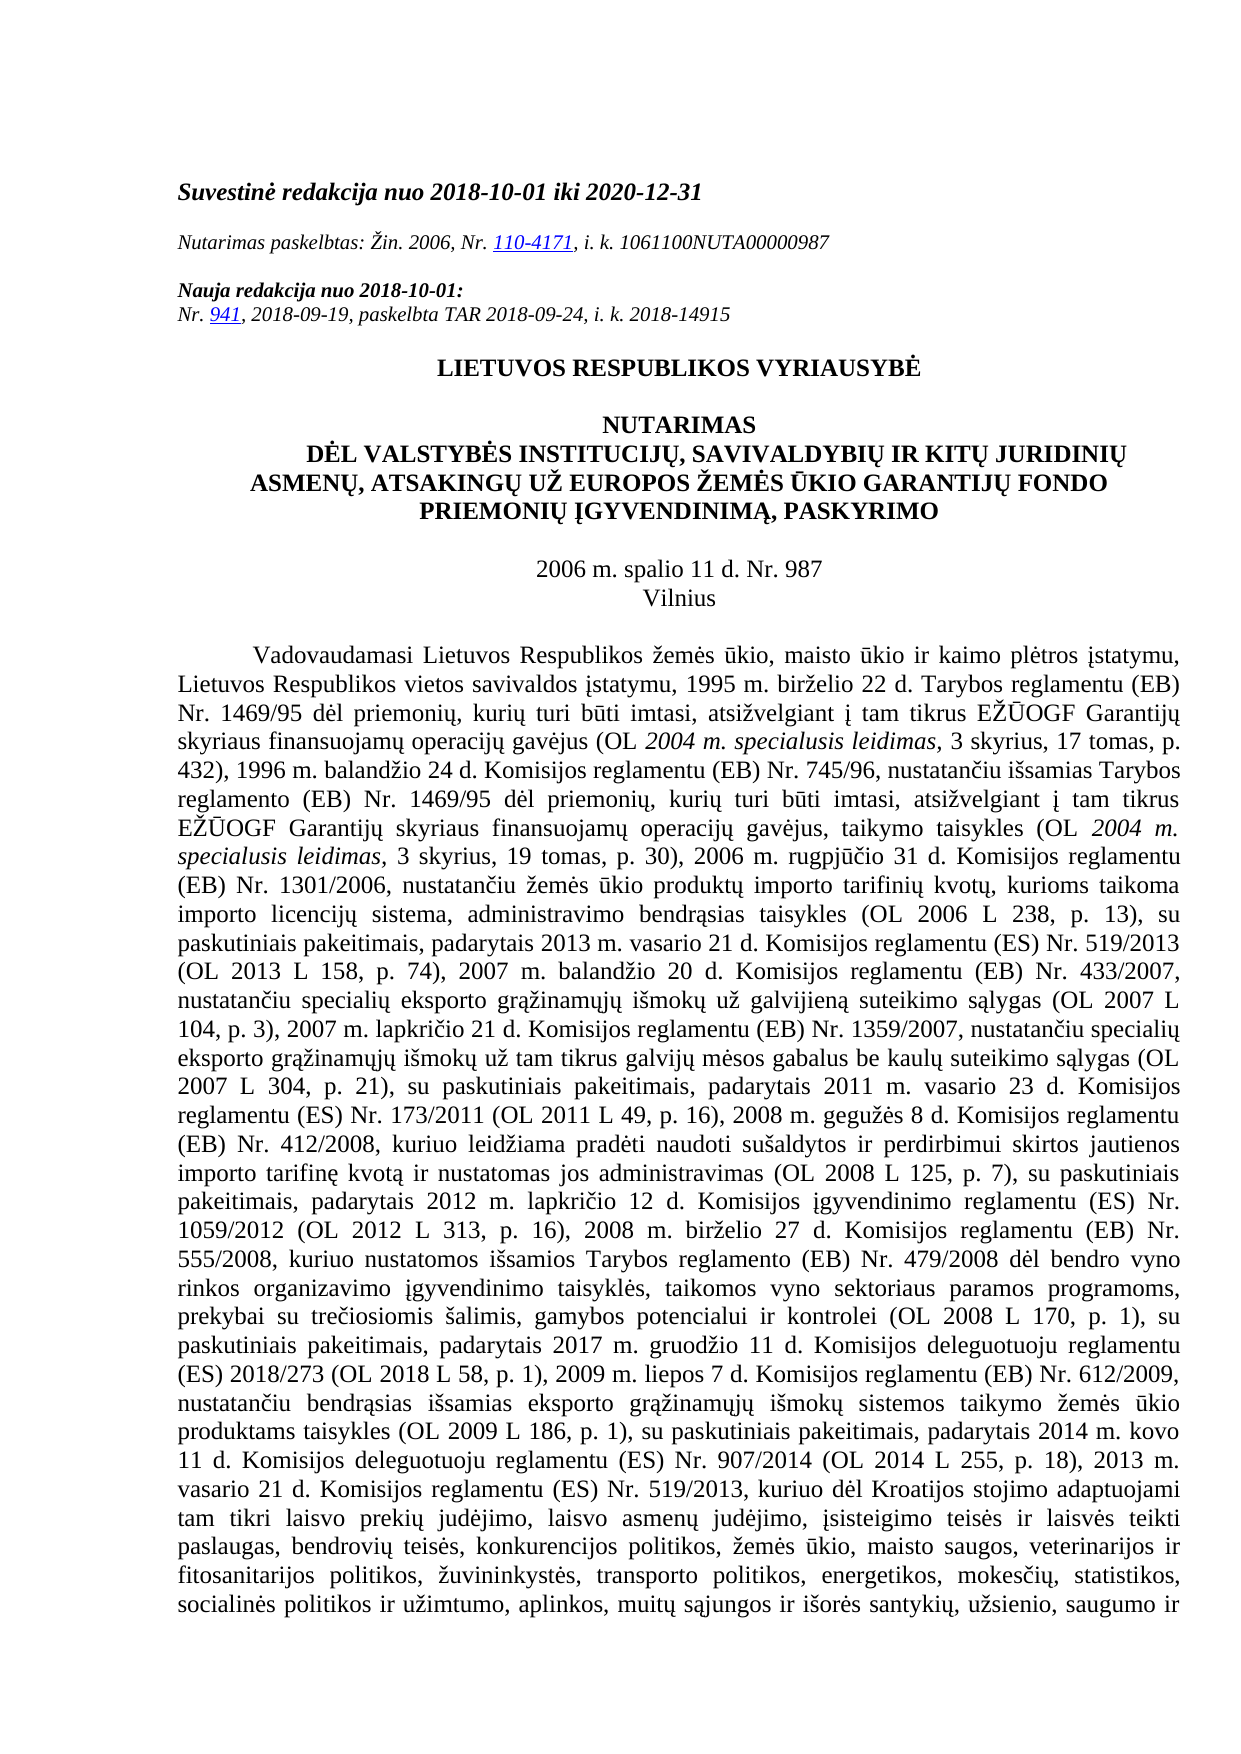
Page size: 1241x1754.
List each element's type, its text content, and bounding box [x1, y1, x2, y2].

text Suvestinė redakcija nuo 2018-10-01 iki 2020-12-31 [177, 177, 1181, 206]
text Lietuvos Respublikos Vyriausybė [177, 353, 1181, 381]
text Vilnius [177, 583, 1181, 611]
text Nauja redakcija nuo 2018-10-01: [177, 278, 1181, 302]
text 2006 m. spalio 11 d. Nr. 987 [177, 554, 1181, 583]
text DĖL VALSTYBĖS INSTITUCIJŲ, SAVIVALDYBIŲ IR KITŲ JURIDINIŲ ASMENŲ, ATSAKINGŲ UŽ EUROPOS ŽEMĖS ŪKIO GARANTIJŲ FONDO PRIEMONIŲ ĮGYVENDINIMĄ, PASKYRIMO [177, 439, 1181, 525]
text Nutarimas paskelbtas: Žin. 2006, Nr. 110-4171, i. k. 1061100NUTA00000987 [177, 230, 1181, 254]
text NUTARIMAS [177, 410, 1181, 439]
text Vadovaudamasi Lietuvos Respublikos žemės ūkio, maisto ūkio ir kaimo plėtros įstatymu, Lietuvos Respublikos vietos savivaldos įstatymu, 1995 m. birželio 22 d. Tarybos reglamentu (EB) Nr. 1469/95 dėl priemonių, kurių turi būti imtasi, atsižvelgiant į tam tikrus EŽŪOGF Garantijų skyriaus finansuojamų operacijų gavėjus (OL 2004 m. specialusis leidimas, 3 skyrius, 17 tomas, p. 432), 1996 m. balandžio 24 d. Komisijos reglamentu (EB) Nr. 745/96, nustatančiu išsamias Tarybos reglamento (EB) Nr. 1469/95 dėl priemonių, kurių turi būti imtasi, atsižvelgiant į tam tikrus EŽŪOGF Garantijų skyriaus finansuojamų operacijų gavėjus, taikymo taisykles (OL 2004 m. specialusis leidimas, 3 skyrius, 19 tomas, p. 30), 2006 m. rugpjūčio 31 d. Komisijos reglamentu (EB) Nr. 1301/2006, nustatančiu žemės ūkio produktų importo tarifinių kvotų, kurioms taikoma importo licencijų sistema, administravimo bendrąsias taisykles (OL 2006 L 238, p. 13), su paskutiniais pakeitimais, padarytais 2013 m. vasario 21 d. Komisijos reglamentu (ES) Nr. 519/2013 (OL 2013 L 158, p. 74), 2007 m. balandžio 20 d. Komisijos reglamentu (EB) Nr. 433/2007, nustatančiu specialių eksporto grąžinamųjų išmokų už galvijieną suteikimo sąlygas (OL 2007 L 104, p. 3), 2007 m. lapkričio 21 d. Komisijos reglamentu (EB) Nr. 1359/2007, nustatančiu specialių eksporto grąžinamųjų išmokų už tam tikrus galvijų mėsos gabalus be kaulų suteikimo sąlygas (OL 2007 L 304, p. 21), su paskutiniais pakeitimais, padarytais 2011 m. vasario 23 d. Komisijos reglamentu (ES) Nr. 173/2011 (OL 2011 L 49, p. 16), 2008 m. gegužės 8 d. Komisijos reglamentu (EB) Nr. 412/2008, kuriuo leidžiama pradėti naudoti sušaldytos ir perdirbimui skirtos jautienos importo tarifinę kvotą ir nustatomas jos administravimas (OL 2008 L 125, p. 7), su paskutiniais pakeitimais, padarytais 2012 m. lapkričio 12 d. Komisijos įgyvendinimo reglamentu (ES) Nr. 1059/2012 (OL 2012 L 313, p. 16), 2008 m. birželio 27 d. Komisijos reglamentu (EB) Nr. 555/2008, kuriuo nustatomos išsamios Tarybos reglamento (EB) Nr. 479/2008 dėl bendro vyno rinkos organizavimo įgyvendinimo taisyklės, taikomos vyno sektoriaus paramos programoms, prekybai su trečiosiomis šalimis, gamybos potencialui ir kontrolei (OL 2008 L 170, p. 1), su paskutiniais pakeitimais, padarytais 2017 m. gruodžio 11 d. Komisijos deleguotuoju reglamentu (ES) 2018/273 (OL 2018 L 58, p. 1), 2009 m. liepos 7 d. Komisijos reglamentu (EB) Nr. 612/2009, nustatančiu bendrąsias išsamias eksporto grąžinamųjų išmokų sistemos taikymo žemės ūkio produktams taisykles (OL 2009 L 186, p. 1), su paskutiniais pakeitimais, padarytais 2014 m. kovo 11 d. Komisijos deleguotuoju reglamentu (ES) Nr. 907/2014 (OL 2014 L 255, p. 18), 2013 m. vasario 21 d. Komisijos reglamentu (ES) Nr. 519/2013, kuriuo dėl Kroatijos stojimo adaptuojami tam tikri laisvo prekių judėjimo, laisvo asmenų judėjimo, įsisteigimo teisės ir laisvės teikti paslaugas, bendrovių teisės, konkurencijos politikos, žemės ūkio, maisto saugos, veterinarijos ir fitosanitarijos politikos, žuvininkystės, transporto politikos, energetikos, mokesčių, statistikos, socialinės politikos ir užimtumo, aplinkos, muitų sąjungos ir išorės santykių, užsienio, saugumo ir [177, 640, 1181, 1618]
text Nr. 941, 2018-09-19, paskelbta TAR 2018-09-24, i. k. 2018-14915 [177, 302, 1181, 326]
